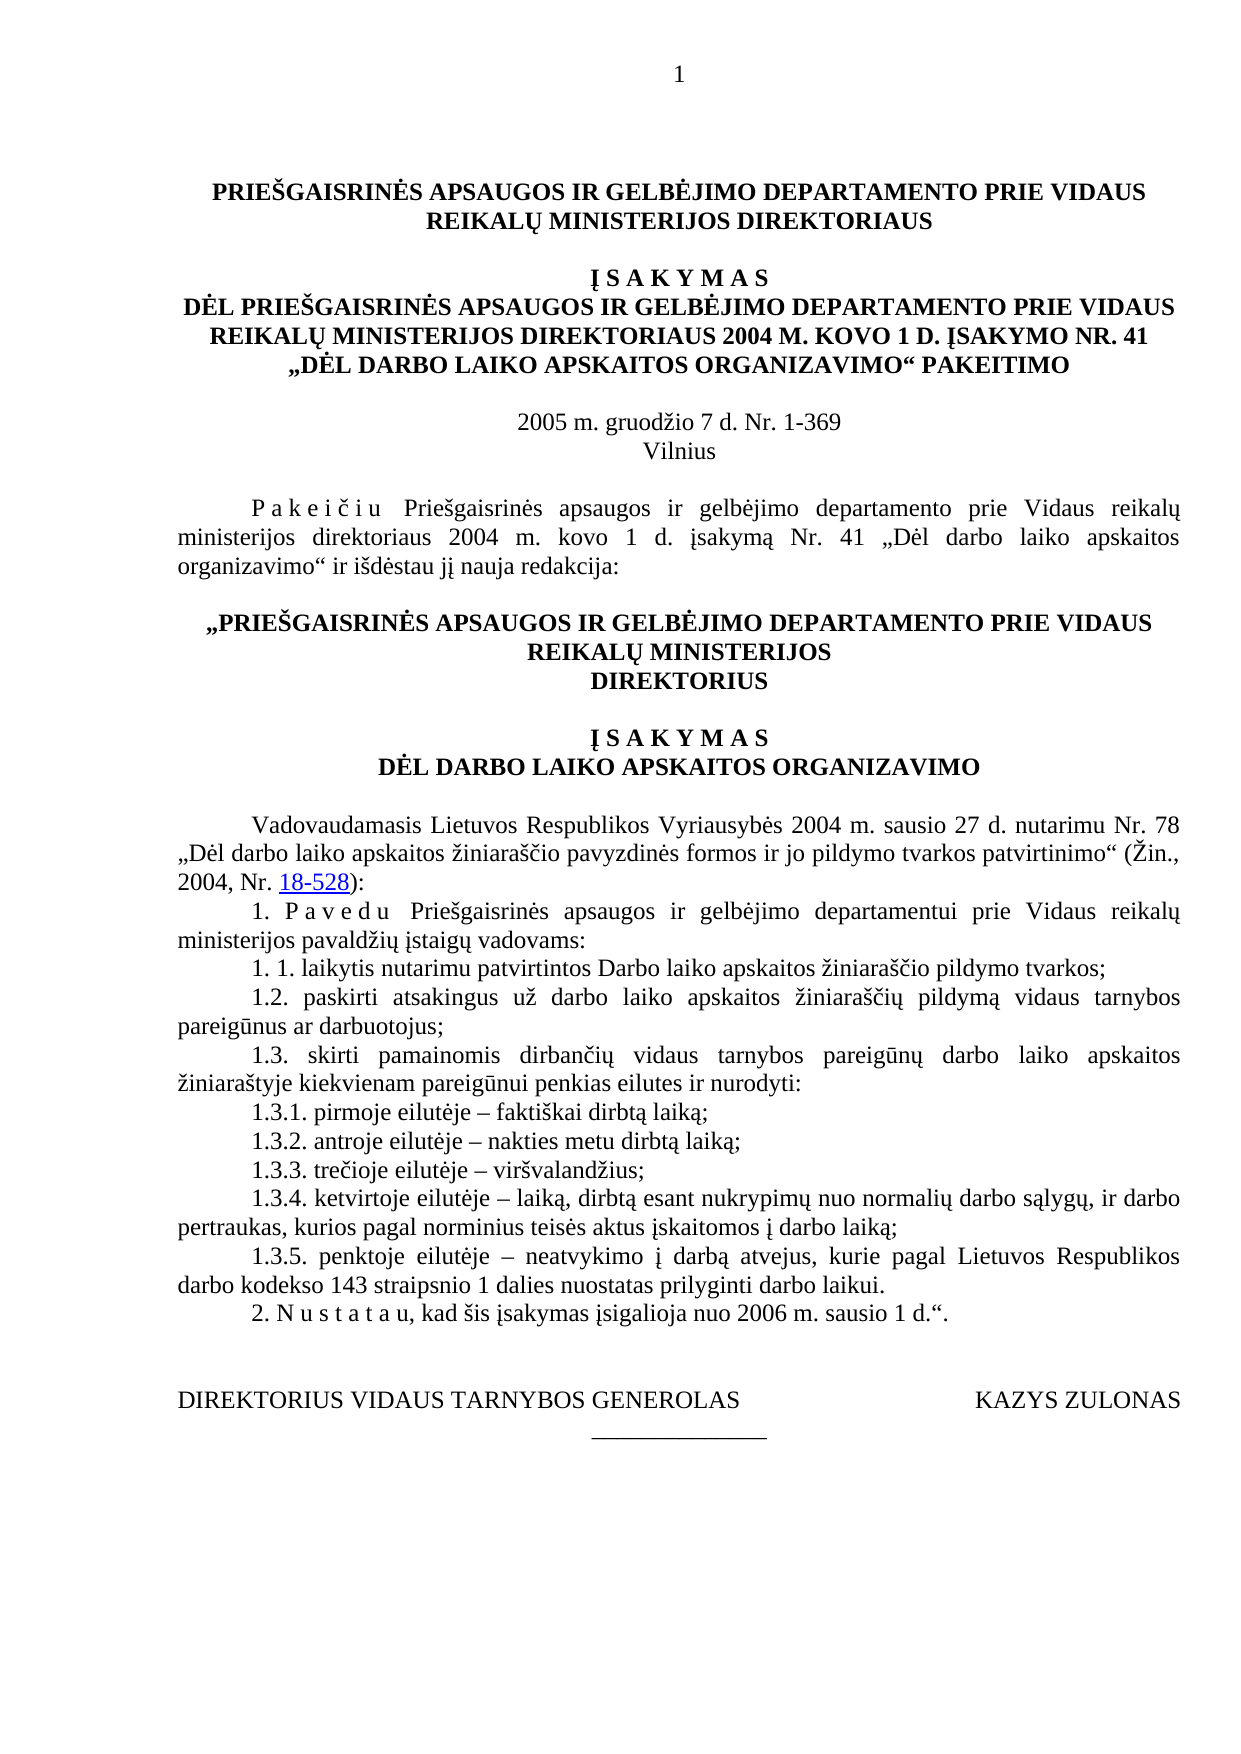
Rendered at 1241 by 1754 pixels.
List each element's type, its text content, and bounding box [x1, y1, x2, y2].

text 1.3.3. trečioje eilutėje – viršvalandžius; [177, 1155, 1181, 1183]
text PRIEŠGAISRINĖS APSAUGOS IR GELBĖJIMO DEPARTAMENTO PRIE VIDAUS REIKALŲ MINISTERIJOS DIREKTORIAUS [177, 177, 1181, 235]
text Vilnius [177, 436, 1181, 465]
text 1.3.2. antroje eilutėje – nakties metu dirbtą laiką; [177, 1126, 1181, 1155]
text Pakeičiu Priešgaisrinės apsaugos ir gelbėjimo departamento prie Vidaus reikalų ministerijos direktoriaus 2004 m. kovo 1 d. įsakymą Nr. 41 „Dėl darbo laiko apskaitos organizavimo“ ir išdėstau jį nauja redakcija: [177, 493, 1181, 580]
text DĖL DARBO LAIKO APSKAITOS ORGANIZAVIMO [177, 752, 1181, 781]
text 1.3.4. ketvirtoje eilutėje – laiką, dirbtą esant nukrypimų nuo normalių darbo sąlygų, ir darbo pertraukas, kurios pagal norminius teisės aktus įskaitomos į darbo laiką; [177, 1183, 1181, 1241]
text 2. Nustatau, kad šis įsakymas įsigalioja nuo 2006 m. sausio 1 d.“. [177, 1298, 1181, 1327]
text 1.3.5. penktoje eilutėje – neatvykimo į darbą atvejus, kurie pagal Lietuvos Respublikos darbo kodekso 143 straipsnio 1 dalies nuostatas prilyginti darbo laikui. [177, 1241, 1181, 1298]
text 2005 m. gruodžio 7 d. Nr. 1-369 [177, 407, 1181, 436]
text 1. 1. laikytis nutarimu patvirtintos Darbo laiko apskaitos žiniaraščio pildymo tvarkos; [177, 953, 1181, 982]
text DIREKTORIUS [177, 666, 1181, 695]
text 1.3.1. pirmoje eilutėje – faktiškai dirbtą laiką; [177, 1097, 1181, 1126]
text DĖL PRIEŠGAISRINĖS APSAUGOS IR GELBĖJIMO DEPARTAMENTO PRIE VIDAUS REIKALŲ MINISTERIJOS DIREKTORIAUS 2004 M. KOVO 1 D. ĮSAKYMO NR. 41 „DĖL DARBO LAIKO APSKAITOS ORGANIZAVIMO“ PAKEITIMO [177, 292, 1181, 378]
text 1.2. paskirti atsakingus už darbo laiko apskaitos žiniaraščių pildymą vidaus tarnybos pareigūnus ar darbuotojus; [177, 982, 1181, 1040]
text 1.3. skirti pamainomis dirbančių vidaus tarnybos pareigūnų darbo laiko apskaitos žiniaraštyje kiekvienam pareigūnui penkias eilutes ir nurodyti: [177, 1040, 1181, 1097]
text „PRIEŠGAISRINĖS APSAUGOS IR GELBĖJIMO DEPARTAMENTO PRIE VIDAUS REIKALŲ MINISTERIJOS [177, 608, 1181, 666]
text ______________ [177, 1413, 1181, 1442]
text 1. Pavedu Priešgaisrinės apsaugos ir gelbėjimo departamentui prie Vidaus reikalų ministerijos pavaldžių įstaigų vadovams: [177, 896, 1181, 953]
text DIREKTORIUS VIDAUS TARNYBOS GENEROLAS KAZYS ZULONAS [177, 1385, 1181, 1413]
text Į S A K Y M A S [177, 263, 1181, 292]
text ĮSAKYMAS [177, 723, 1181, 752]
text Vadovaudamasis Lietuvos Respublikos Vyriausybės 2004 m. sausio 27 d. nutarimu Nr. 78 „Dėl darbo laiko apskaitos žiniaraščio pavyzdinės formos ir jo pildymo tvarkos patvirtinimo“ (Žin., 2004, Nr. 18-528): [177, 810, 1181, 896]
